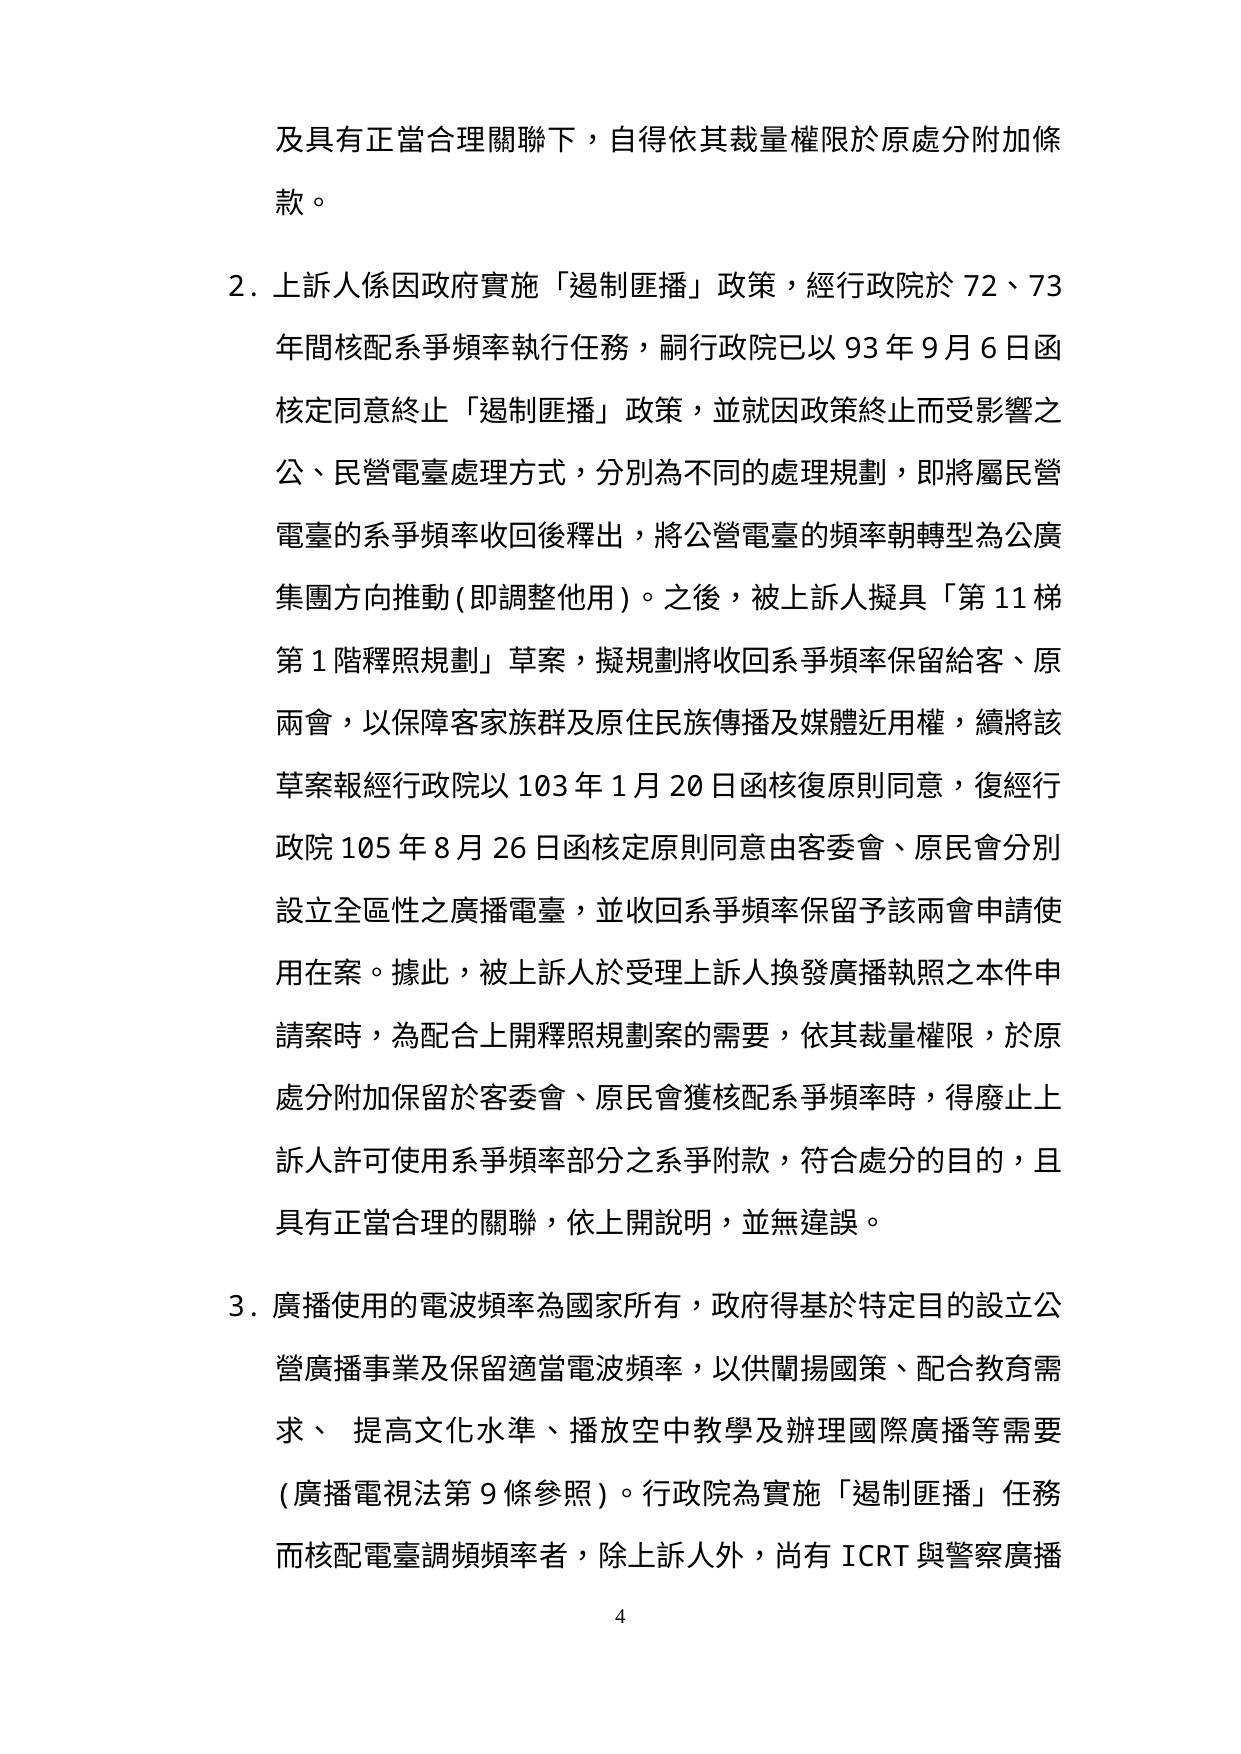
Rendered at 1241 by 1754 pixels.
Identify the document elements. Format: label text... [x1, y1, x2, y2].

list 及具有正當合理關聯下，自得依其裁量權限於原處分附加條款。 [227, 96, 1063, 221]
list 廣播使用的電波頻率為國家所有，政府得基於特定目的設立公營廣播事業及保留適當電波頻率，以供闡揚國策、配合教育需求、 提高文化水準、播放空中教學及辦理國際廣播等需要(廣播電視法第9條參照)。行政院為實施「遏制匪播」任務而核配電臺調頻頻率者，除上訴人外，尚有ICRT與警察廣播 [227, 1262, 1063, 1575]
list 上訴人係因政府實施「遏制匪播」政策，經行政院於72、73年間核配系爭頻率執行任務，嗣行政院已以93年9月6日函核定同意終止「遏制匪播」政策，並就因政策終止而受影響之公、民營電臺處理方式，分別為不同的處理規劃，即將屬民營電臺的系爭頻率收回後釋出，將公營電臺的頻率朝轉型為公廣集團方向推動(即調整他用)。之後，被上訴人擬具「第11梯第1階釋照規劃」草案，擬規劃將收回系爭頻率保留給客、原兩會，以保障客家族群及原住民族傳播及媒體近用權，續將該草案報經行政院以103年1月20日函核復原則同意，復經行政院105年8月26日函核定原則同意由客委會、原民會分別設立全區性之廣播電臺，並收回系爭頻率保留予該兩會申請使用在案。據此，被上訴人於受理上訴人換發廣播執照之本件申請案時，為配合上開釋照規劃案的需要，依其裁量權限，於原處分附加保留於客委會、原民會獲核配系爭頻率時，得廢止上訴人許可使用系爭頻率部分之系爭附款，符合處分的目的，且具有正當合理的關聯，依上開說明，並無違誤。 [227, 242, 1063, 1242]
